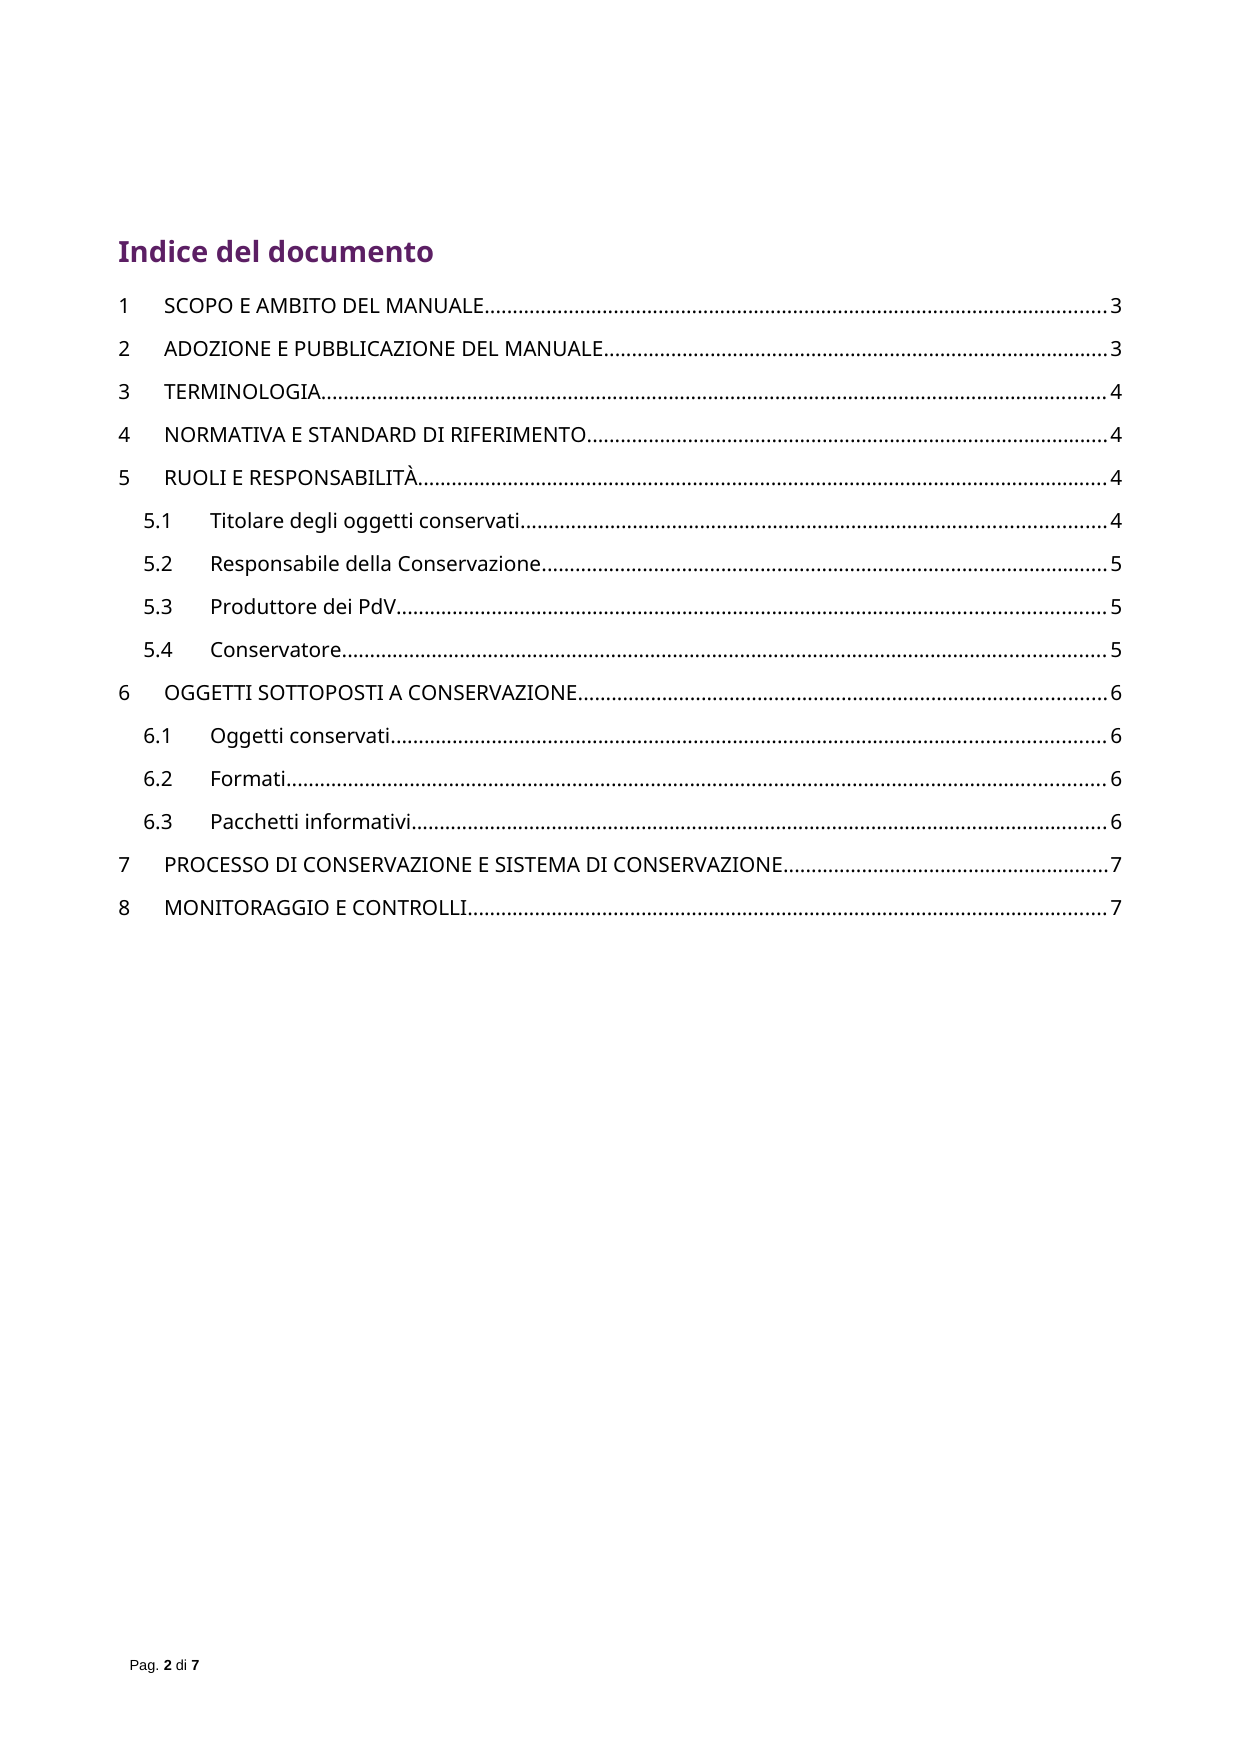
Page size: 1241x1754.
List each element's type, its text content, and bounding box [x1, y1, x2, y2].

text 6 OGGETTI SOTTOPOSTI A CONSERVAZIONE 6 [118, 678, 1122, 707]
text 8 MONITORAGGIO E CONTROLLI 7 [118, 893, 1122, 922]
text 6.3 Pacchetti informativi 6 [143, 807, 1122, 836]
subtitle Indice del documento [118, 232, 1122, 271]
text 6.1 Oggetti conservati 6 [143, 721, 1122, 750]
text 1 SCOPO E AMBITO DEL MANUALE 3 [118, 291, 1122, 320]
text 5 RUOLI E RESPONSABILITÀ 4 [118, 463, 1122, 492]
text 7 PROCESSO DI CONSERVAZIONE E SISTEMA DI CONSERVAZIONE 7 [118, 851, 1122, 879]
text 2 ADOZIONE E PUBBLICAZIONE DEL MANUALE 3 [118, 334, 1122, 363]
text 3 TERMINOLOGIA 4 [118, 377, 1122, 406]
text 4 NORMATIVA E STANDARD DI RIFERIMENTO 4 [118, 420, 1122, 449]
text 5.1 Titolare degli oggetti conservati 4 [143, 506, 1122, 535]
text 6.2 Formati 6 [143, 764, 1122, 793]
text 5.4 Conservatore 5 [143, 635, 1122, 664]
text 5.2 Responsabile della Conservazione 5 [143, 549, 1122, 578]
text 5.3 Produttore dei PdV 5 [143, 592, 1122, 621]
